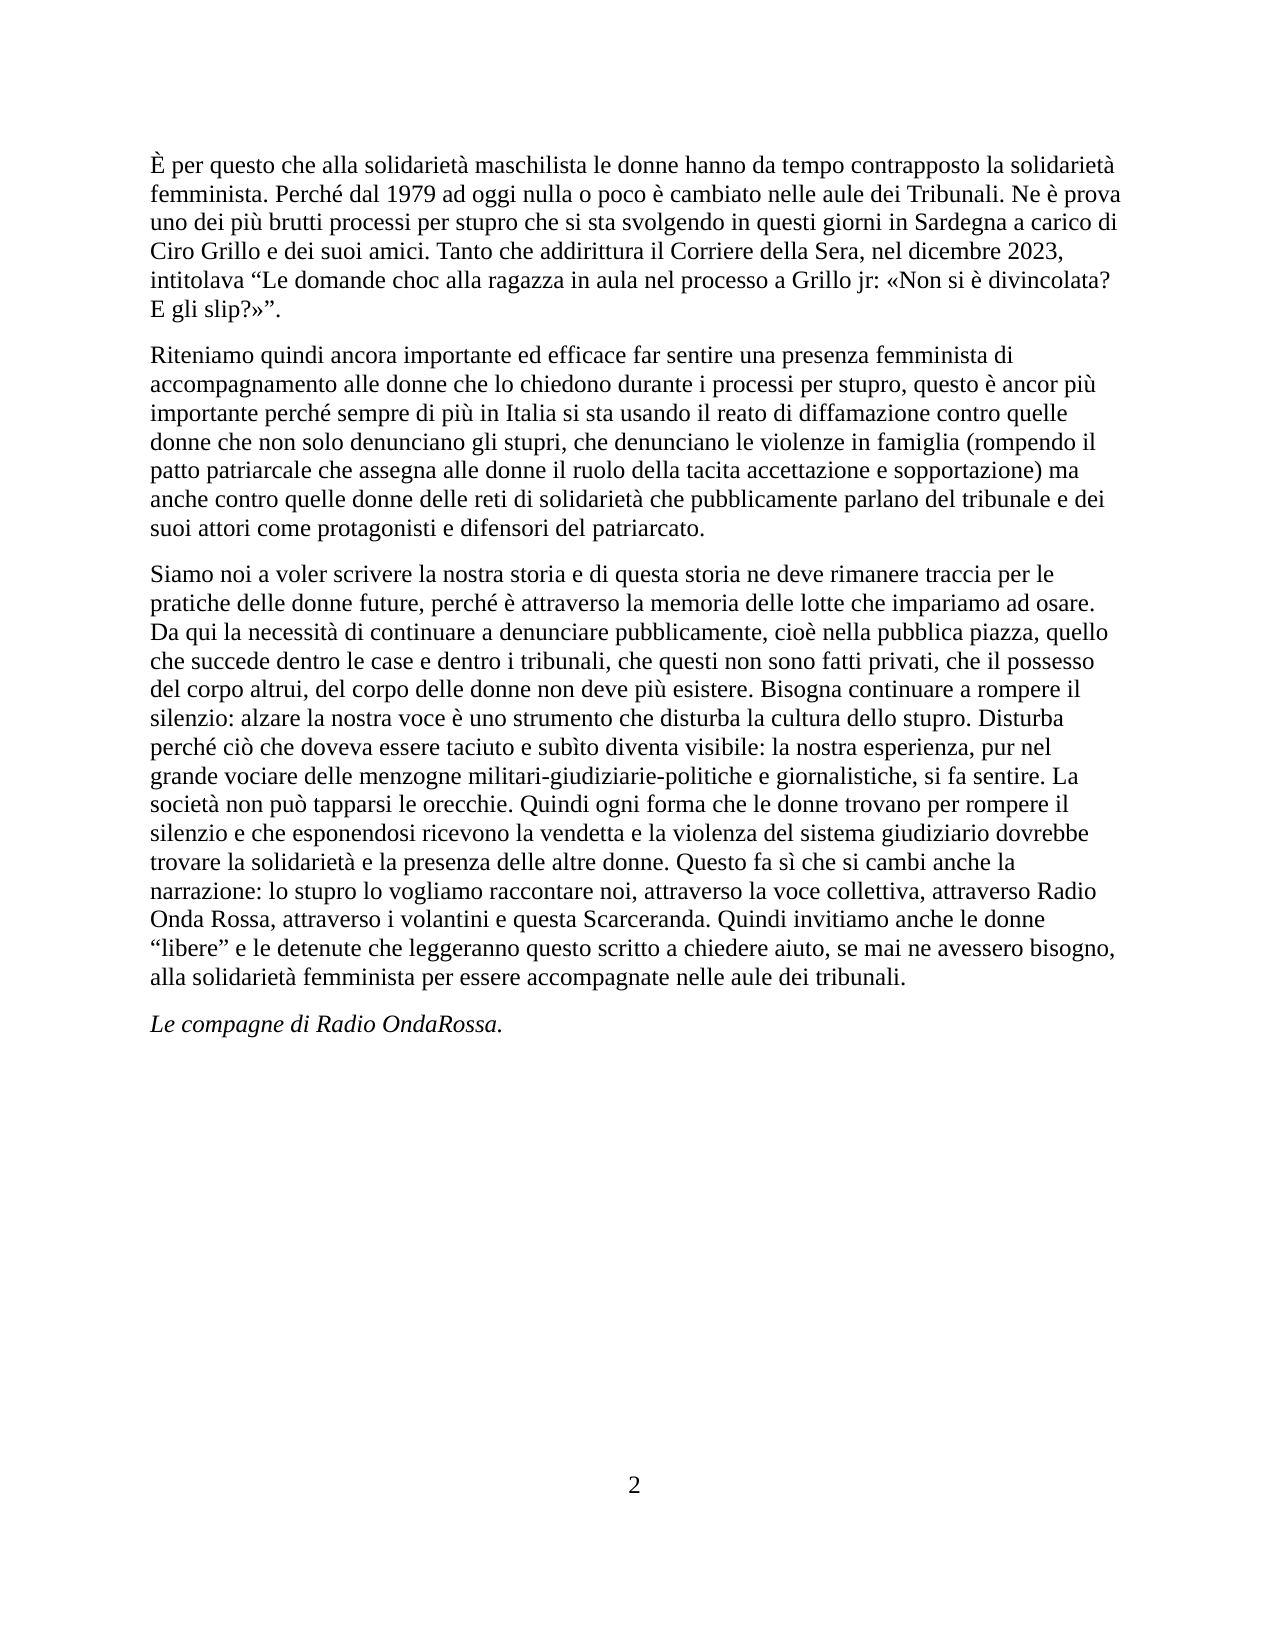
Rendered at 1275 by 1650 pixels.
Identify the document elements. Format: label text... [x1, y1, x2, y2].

text Riteniamo quindi ancora importante ed efficace far sentire una presenza femminista di accompagnamento alle donne che lo chiedono durante i processi per stupro, questo è ancor più importante perché sempre di più in Italia si sta usando il reato di diffamazione contro quelle donne che non solo denunciano gli stupri, che denunciano le violenze in famiglia (rompendo il patto patriarcale che assegna alle donne il ruolo della tacita accettazione e sopportazione) ma anche contro quelle donne delle reti di solidarietà che pubblicamente parlano del tribunale e dei suoi attori come protagonisti e difensori del patriarcato. [150, 340, 1125, 542]
text È per questo che alla solidarietà maschilista le donne hanno da tempo contrapposto la solidarietà femminista. Perché dal 1979 ad oggi nulla o poco è cambiato nelle aule dei Tribunali. Ne è prova uno dei più brutti processi per stupro che si sta svolgendo in questi giorni in Sardegna a carico di Ciro Grillo e dei suoi amici. Tanto che addirittura il Corriere della Sera, nel dicembre 2023, intitolava “Le domande choc alla ragazza in aula nel processo a Grillo jr: «Non si è divincolata? E gli slip?»”. [150, 150, 1125, 322]
text Siamo noi a voler scrivere la nostra storia e di questa storia ne deve rimanere traccia per le pratiche delle donne future, perché è attraverso la memoria delle lotte che impariamo ad osare. Da qui la necessità di continuare a denunciare pubblicamente, cioè nella pubblica piazza, quello che succede dentro le case e dentro i tribunali, che questi non sono fatti privati, che il possesso del corpo altrui, del corpo delle donne non deve più esistere. Bisogna continuare a rompere il silenzio: alzare la nostra voce è uno strumento che disturba la cultura dello stupro. Disturba perché ciò che doveva essere taciuto e subìto diventa visibile: la nostra esperienza, pur nel grande vociare delle menzogne militari-giudiziarie-politiche e giornalistiche, si fa sentire. La società non può tapparsi le orecchie. Quindi ogni forma che le donne trovano per rompere il silenzio e che esponendosi ricevono la vendetta e la violenza del sistema giudiziario dovrebbe trovare la solidarietà e la presenza delle altre donne. Questo fa sì che si cambi anche la narrazione: lo stupro lo vogliamo raccontare noi, attraverso la voce collettiva, attraverso Radio Onda Rossa, attraverso i volantini e questa Scarceranda. Quindi invitiamo anche le donne “libere” e le detenute che leggeranno questo scritto a chiedere aiuto, se mai ne avessero bisogno, alla solidarietà femminista per essere accompagnate nelle aule dei tribunali. [150, 559, 1125, 991]
text Le compagne di Radio OndaRossa. [150, 1009, 1125, 1037]
